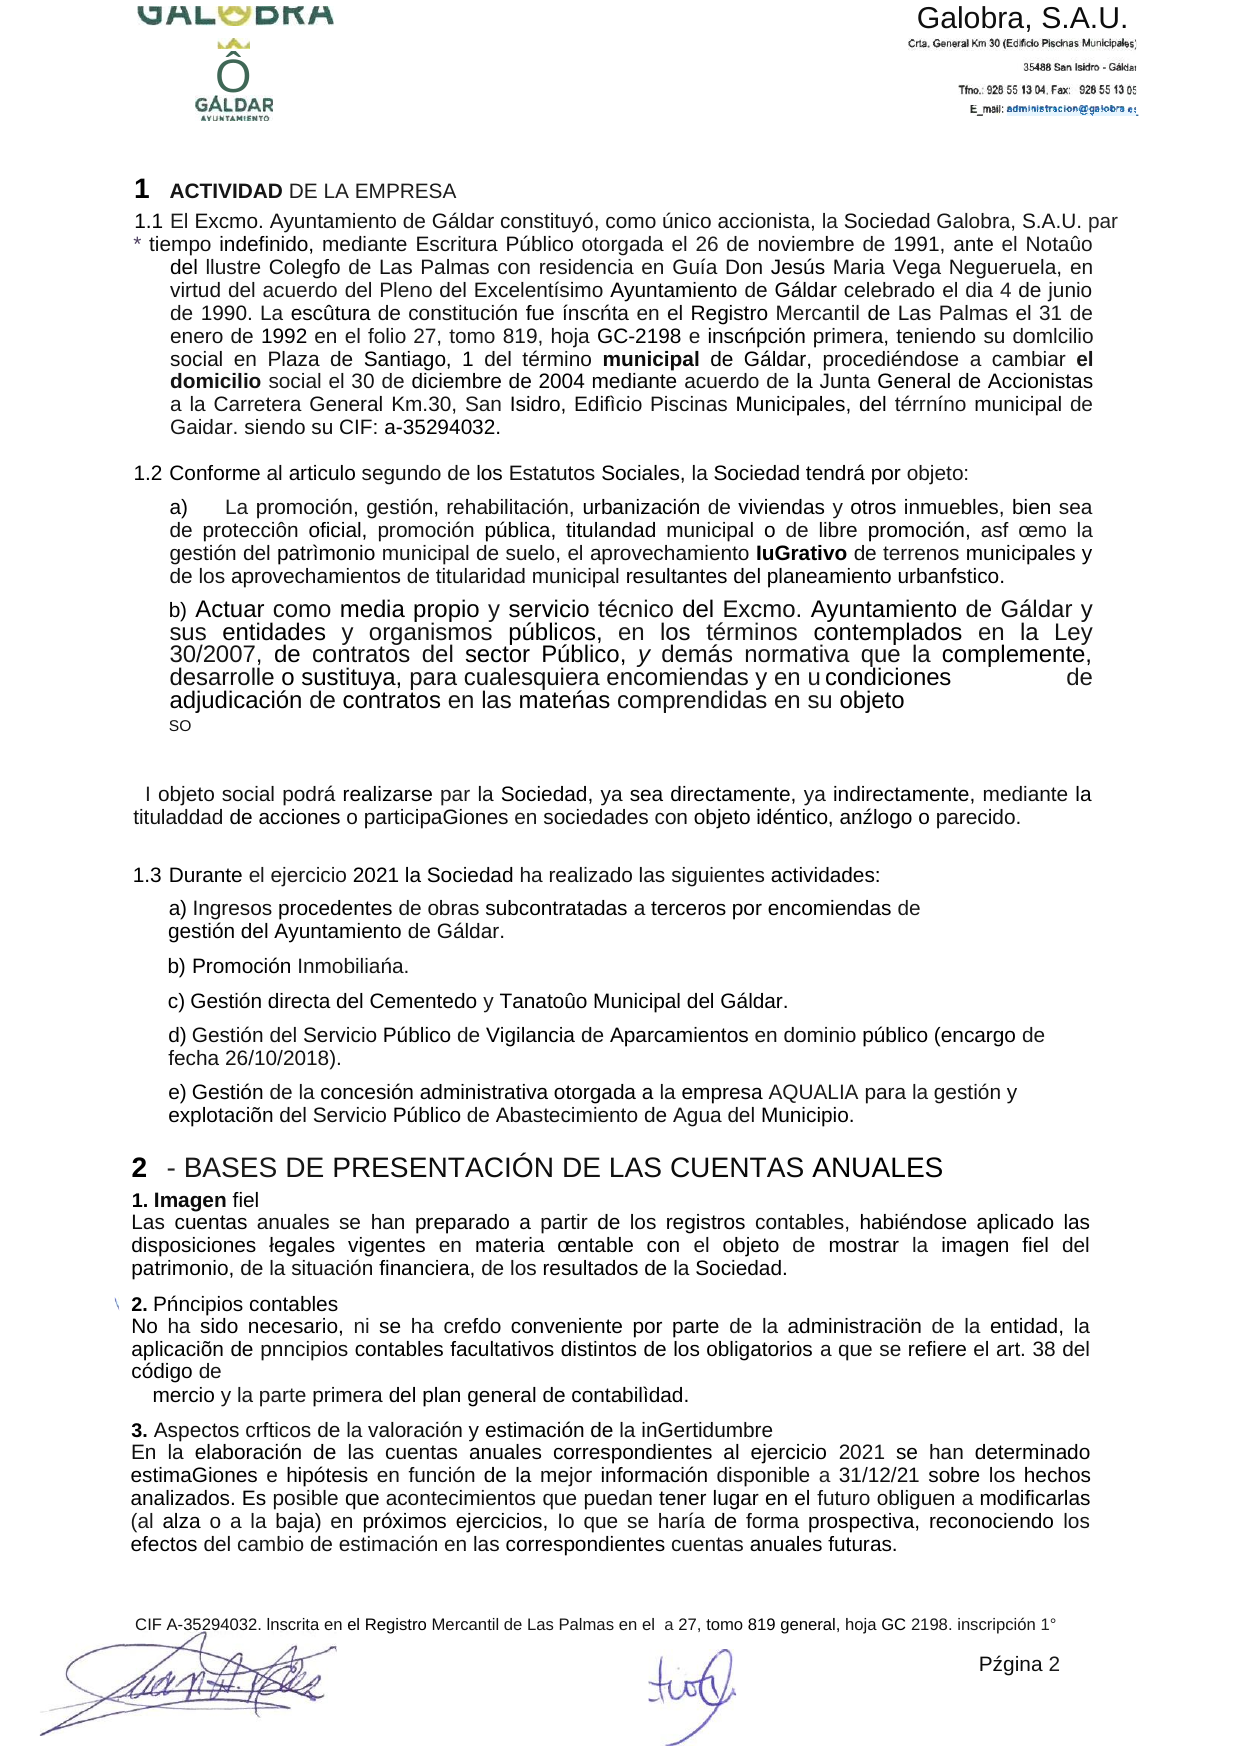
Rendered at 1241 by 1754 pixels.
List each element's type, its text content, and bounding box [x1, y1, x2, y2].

list Imagen fiel [132, 1187, 1240, 1211]
text En la elaboración de las cuentas anuales correspondientes al ejercicio 2021 se han determinado estimaGiones e hipótesis en función de la mejor información disponible a 31/12/21 sobre los hechos analizados. Es posible que acontecimientos que puedan tener lugar en el futuro obliguen a modificarlas (al alza o a la baja) en próximos ejercicios, Io que se haría de forma prospectiva, reconociendo los efectos del cambio de estimación en las correspondientes cuentas anuales futuras. [130, 1442, 1091, 1556]
list Actuar como media propio y servicio técnico del Excmo. Ayuntamiento de Gáldar y sus entidades y organismos públicos, en los términos contemplados en la Ley 30/2007, de contratos del sector Público, y demás normativa que la complemente, desarrolle o sustituya, para cualesquiera encomiendas y en u condiciones de adjudicación de contratos en las mateńas comprendidas en su objeto [168, 600, 1093, 713]
picture [908, 38, 1137, 71]
text Las cuentas anuales se han preparado a partir de los registros contables, habiéndose aplicado las disposiciones łegales vigentes en materia œntable con el objeto de mostrar la imagen fiel del patrimonio, de la situación financiera, de los resultados de la Sociedad. [131, 1212, 1090, 1280]
list Promoción Inmobiliańa. [167, 954, 1240, 978]
text Pźgina 2 [737, 1651, 1060, 1675]
text [337, 1651, 648, 1675]
picture [217, 38, 250, 49]
text * tiempo indefinido, mediante Escritura Público otorgada el 26 de noviembre de 1991, ante el Notaûo del llustre Colegfo de Las Palmas con residencia en Guía Don Jesús Maria Vega Negueruela, en virtud del acuerdo del Pleno del Excelentísimo Ayuntamiento de Gáldar celebrado el dia 4 de junio de 1990. La escûtura de constitución fue ínscńta en el Registro Mercantil de Las Palmas el 31 de enero de 1992 en el folio 27, tomo 819, hoja GC-2198 e inscńpción primera, teniendo su domlcilio social en Plaza de Santiago, 1 del término municipal de Gáldar, procediéndose a cambiar el domicilio social el 30 de diciembre de 2004 mediante acuerdo de la Junta General de Accionistas a la Carretera General Km.30, San Isidro, Edifìcio Piscinas Municipales, del térrníno municipal de Gaidar. siendo su CIF: a-35294032. [133, 234, 1093, 439]
list Gestión de la concesión administrativa otorgada a la empresa AQUALIA para la gestión y explotaciõn del Servicio Público de Abastecimiento de Agua del Municipio. [168, 1082, 1088, 1126]
picture [195, 95, 273, 121]
text mercio y la parte primera del plan general de contabilìdad. [152, 1383, 1240, 1407]
list Durante el ejercicio 2021 la Sociedad ha realizado las siguientes actividades: [133, 862, 1240, 886]
list Aspectos crfticos de la valoración y estimación de la inGertidumbre [131, 1417, 1240, 1441]
picture [648, 1649, 737, 1746]
picture [114, 1297, 120, 1311]
text I objeto social podrá realizarse par la Sociedad, ya sea directamente, ya indirectamente, mediante la tituladdad de acciones o participaGiones en sociedades con objeto idéntico, anźlogo o parecido. [133, 783, 1092, 828]
text SO [169, 717, 1240, 735]
list Ingresos procedentes de obras subcontratadas a terceros por encomiendas de gestión del Ayuntamiento de Gáldar. [168, 898, 992, 942]
list Pńncipios contables [131, 1292, 1240, 1316]
list - BASES DE PRESENTACIÓN DE LAS CUENTAS ANUALES [131, 1151, 1240, 1183]
text CIF A-35294032. lnscrita en el Registro Mercantil de Las Palmas en el a 27, tomo 819 general, hoja GC 2198. inscripción 1° [135, 1615, 1240, 1634]
list La promoción, gestión, rehabilitación, urbanización de viviendas y otros inmuebles, bien sea de protecciôn oficial, promoción pública, titulandad municipal o de libre promoción, asf œmo la gestión del patrìmonio municipal de suelo, el aprovechamiento IuGrativo de terrenos municipales y de los aprovechamientos de titularidad municipal resultantes del planeamiento urbanfstico. [169, 496, 1093, 587]
text [0, 1651, 39, 1675]
picture [39, 1631, 337, 1736]
picture [958, 84, 1137, 95]
list Gestión directa del Cementedo y Tanatoûo Municipal del Gáldar. [168, 988, 1240, 1012]
text No ha sido necesario, ni se ha crefdo conveniente por parte de la administraciön de la entidad, la aplicaciõn de pnncipios contables facultativos distintos de los obligatorios a que se refiere el art. 38 del código de [131, 1316, 1090, 1383]
picture [970, 105, 1139, 116]
list Conforme al articulo segundo de los Estatutos Sociales, la Sociedad tendrá por objeto: [133, 461, 1240, 485]
text Galobra, S.A.U. [0, 0, 1128, 35]
picture [137, 6, 334, 26]
list Gestión del Servicio Público de Vigilancia de Aparcamientos en dominio público (encargo de fecha 26/10/2018). [168, 1025, 1062, 1069]
list ACTIVIDAD DE LA EMPRESA [134, 172, 1240, 204]
text Ô [215, 35, 1240, 102]
list El Excmo. Ayuntamiento de Gáldar constituyó, como único accionista, la Sociedad Galobra, S.A.U. par [134, 209, 1240, 233]
